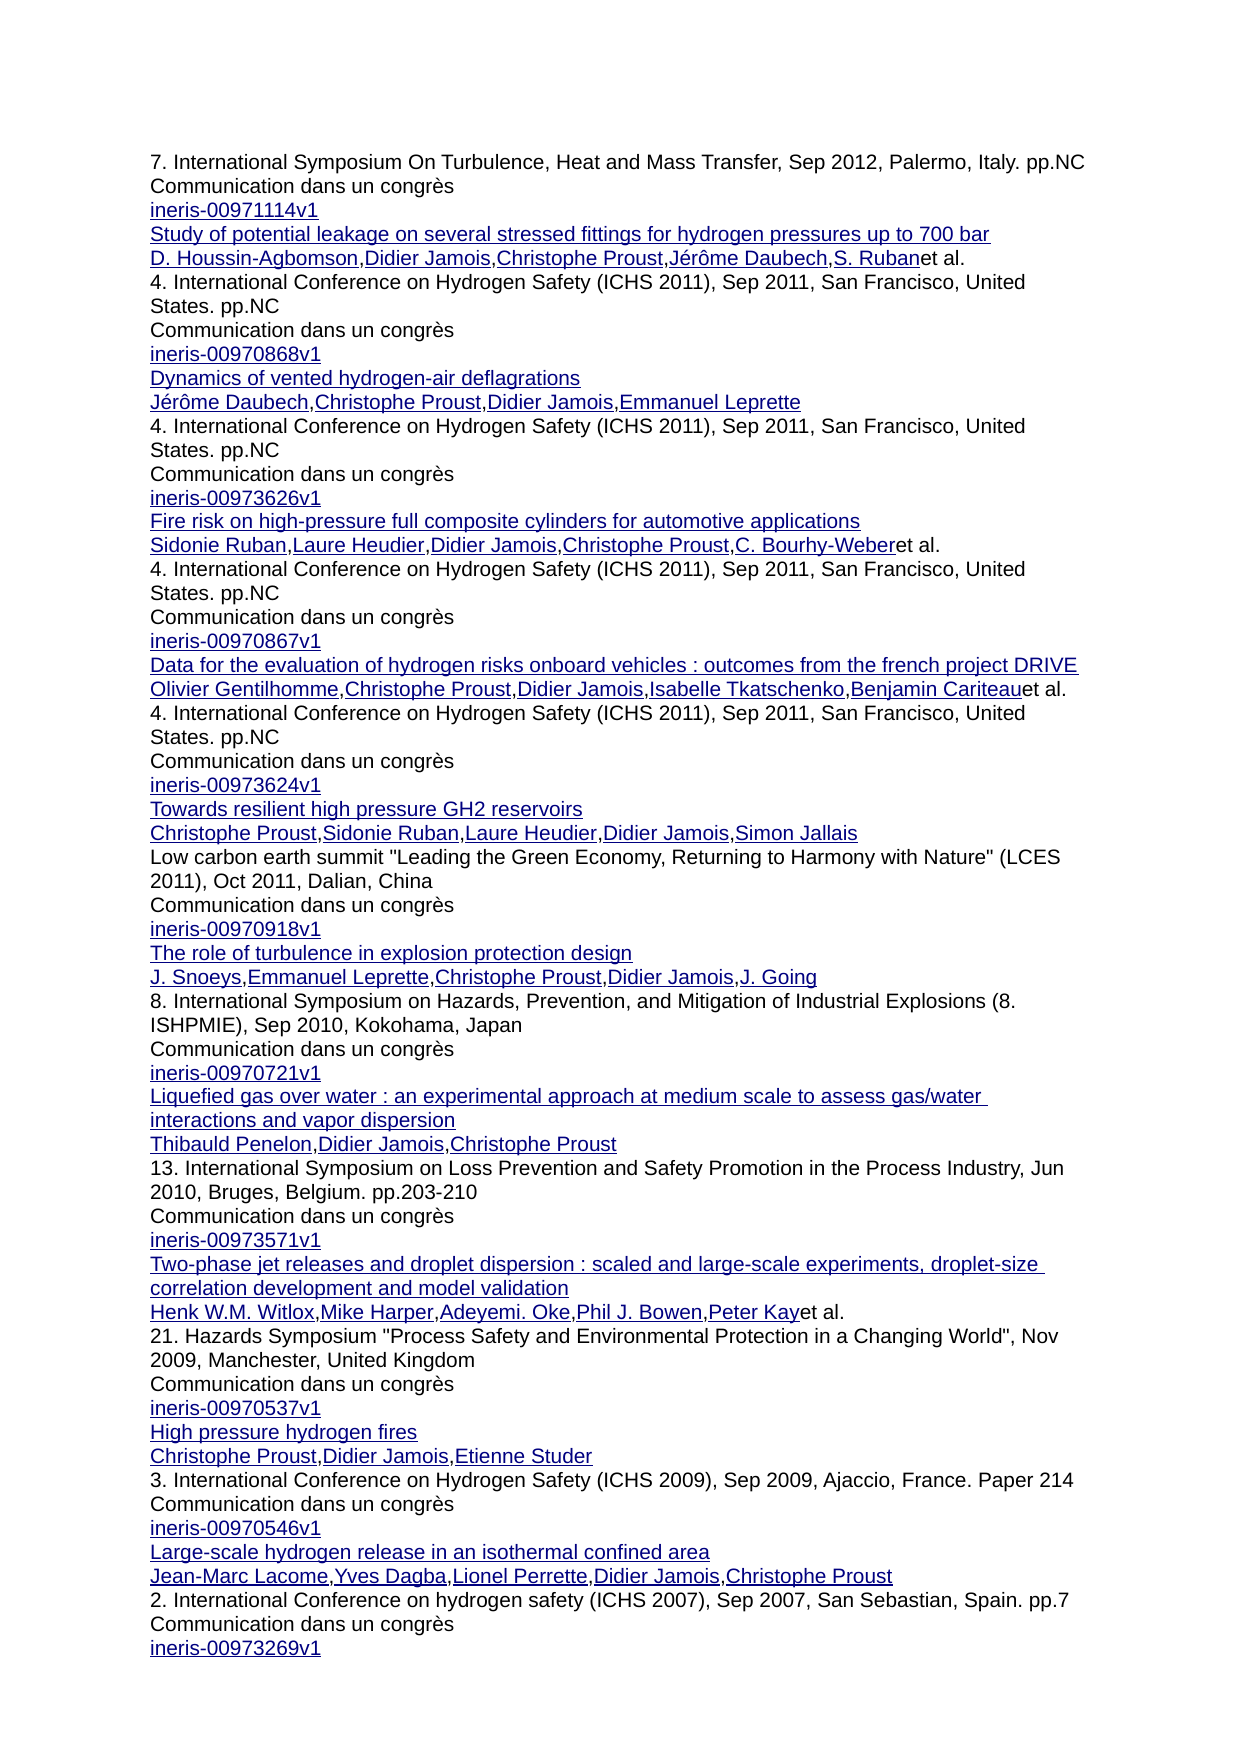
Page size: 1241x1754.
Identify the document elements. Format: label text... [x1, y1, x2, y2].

table_cell Fire risk on high-pressure full composite cylinders for automotive applications Sidonie Ruban,Laure Heudier,Didier Jamois,Christophe Proust,C. Bourhy-Weberet al. 4. International Conference on Hydrogen Safety (ICHS 2011), Sep 2011, San Francisco, United States. pp.NC Communication dans un congrès ineris-00970867v1 [150, 509, 1090, 653]
table_cell Towards resilient high pressure GH2 reservoirs Christophe Proust,Sidonie Ruban,Laure Heudier,Didier Jamois,Simon Jallais Low carbon earth summit "Leading the Green Economy, Returning to Harmony with Nature" (LCES 2011), Oct 2011, Dalian, China Communication dans un congrès ineris-00970918v1 [150, 797, 1090, 941]
table_cell 7. International Symposium On Turbulence, Heat and Mass Transfer, Sep 2012, Palermo, Italy. pp.NC Communication dans un congrès ineris-00971114v1 [150, 150, 1090, 222]
table_cell The role of turbulence in explosion protection design J. Snoeys,Emmanuel Leprette,Christophe Proust,Didier Jamois,J. Going 8. International Symposium on Hazards, Prevention, and Mitigation of Industrial Explosions (8. ISHPMIE), Sep 2010, Kokohama, Japan Communication dans un congrès ineris-00970721v1 [150, 941, 1090, 1084]
table_cell Large-scale hydrogen release in an isothermal confined area Jean-Marc Lacome,Yves Dagba,Lionel Perrette,Didier Jamois,Christophe Proust 2. International Conference on hydrogen safety (ICHS 2007), Sep 2007, San Sebastian, Spain. pp.7 Communication dans un congrès ineris-00973269v1 [150, 1540, 1090, 1659]
table_cell Study of potential leakage on several stressed fittings for hydrogen pressures up to 700 bar D. Houssin-Agbomson,Didier Jamois,Christophe Proust,Jérôme Daubech,S. Rubanet al. 4. International Conference on Hydrogen Safety (ICHS 2011), Sep 2011, San Francisco, United States. pp.NC Communication dans un congrès ineris-00970868v1 [150, 222, 1090, 366]
table_cell Two-phase jet releases and droplet dispersion : scaled and large-scale experiments, droplet-size correlation development and model validation Henk W.M. Witlox,Mike Harper,Adeyemi. Oke,Phil J. Bowen,Peter Kayet al. 21. Hazards Symposium "Process Safety and Environmental Protection in a Changing World", Nov 2009, Manchester, United Kingdom Communication dans un congrès ineris-00970537v1 [150, 1252, 1090, 1420]
table_cell High pressure hydrogen fires Christophe Proust,Didier Jamois,Etienne Studer 3. International Conference on Hydrogen Safety (ICHS 2009), Sep 2009, Ajaccio, France. Paper 214 Communication dans un congrès ineris-00970546v1 [150, 1420, 1090, 1539]
table_cell Data for the evaluation of hydrogen risks onboard vehicles : outcomes from the french project DRIVE Olivier Gentilhomme,Christophe Proust,Didier Jamois,Isabelle Tkatschenko,Benjamin Cariteauet al. 4. International Conference on Hydrogen Safety (ICHS 2011), Sep 2011, San Francisco, United States. pp.NC Communication dans un congrès ineris-00973624v1 [150, 653, 1090, 797]
table_cell Liquefied gas over water : an experimental approach at medium scale to assess gas/water interactions and vapor dispersion Thibauld Penelon,Didier Jamois,Christophe Proust 13. International Symposium on Loss Prevention and Safety Promotion in the Process Industry, Jun 2010, Bruges, Belgium. pp.203-210 Communication dans un congrès ineris-00973571v1 [150, 1084, 1090, 1252]
table_cell Dynamics of vented hydrogen-air deflagrations Jérôme Daubech,Christophe Proust,Didier Jamois,Emmanuel Leprette 4. International Conference on Hydrogen Safety (ICHS 2011), Sep 2011, San Francisco, United States. pp.NC Communication dans un congrès ineris-00973626v1 [150, 366, 1090, 509]
